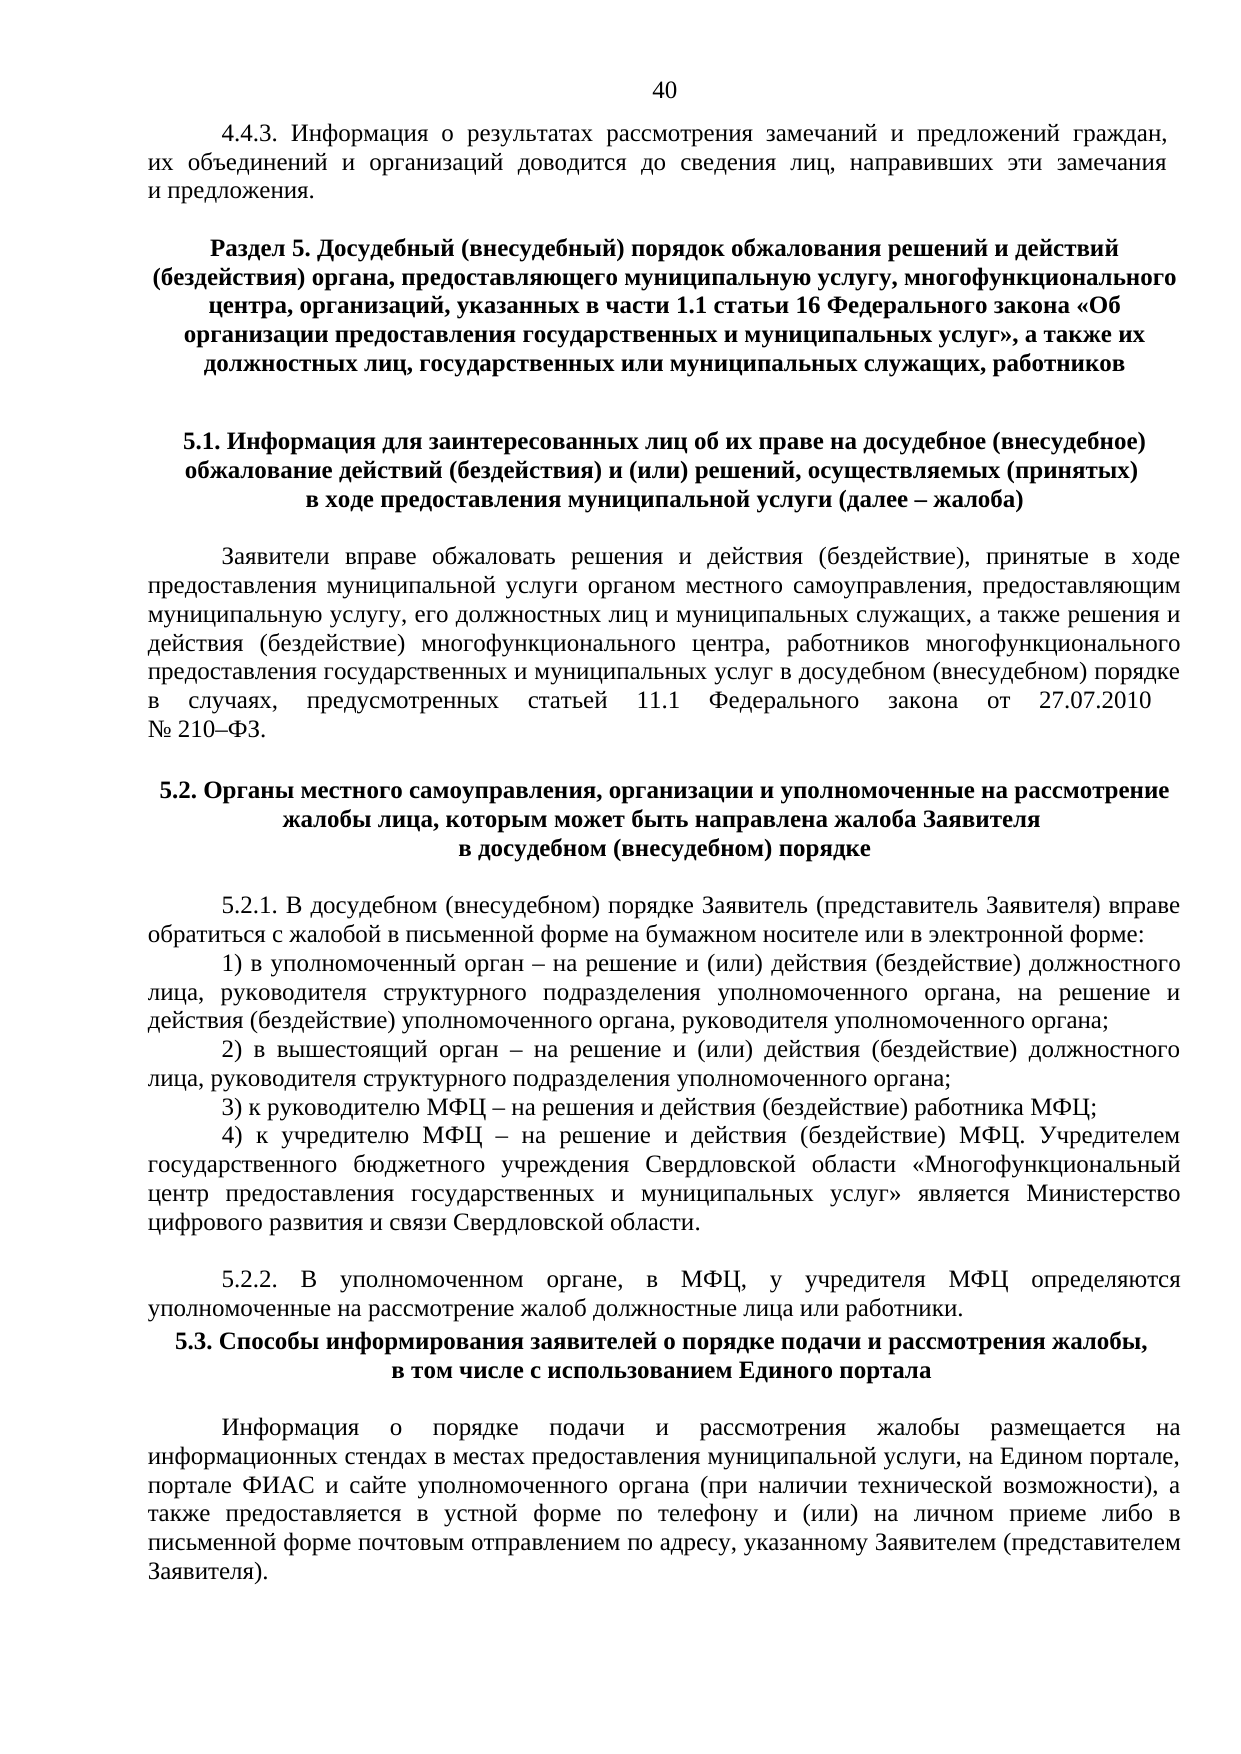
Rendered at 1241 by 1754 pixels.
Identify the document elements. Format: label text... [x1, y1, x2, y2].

subtitle 5.1. Информация для заинтересованных лиц об их праве на досудебное (внесудебное) обжалование действий (бездействия) и (или) решений, осуществляемых (принятых) в ходе предоставления муниципальной услуги (далее – жалоба) [148, 426, 1181, 513]
text 2) в вышестоящий орган – на решение и (или) действия (бездействие) должностного лица, руководителя структурного подразделения уполномоченного органа; [148, 1034, 1181, 1092]
subtitle Раздел 5. Досудебный (внесудебный) порядок обжалования решений и действий (бездействия) органа, предоставляющего муниципальную услугу, многофункционального центра, организаций, указанных в части 1.1 статьи 16 Федерального закона «Об организации предоставления государственных и муниципальных услуг», а также их должностных лиц, государственных или муниципальных служащих, работников [148, 233, 1181, 377]
text 1) в уполномоченный орган – на решение и (или) действия (бездействие) должностного лица, руководителя структурного подразделения уполномоченного органа, на решение и действия (бездействие) уполномоченного органа, руководителя уполномоченного органа; [148, 948, 1181, 1034]
subtitle 5.3. Способы информирования заявителей о порядке подачи и рассмотрения жалобы, в том числе с использованием Единого портала [148, 1326, 1181, 1383]
text 3) к руководителю МФЦ – на решения и действия (бездействие) работника МФЦ; [148, 1092, 1181, 1121]
text 4.4.3. Информация о результатах рассмотрения замечаний и предложений граждан, их объединений и организаций доводится до сведения лиц, направивших эти замечания и предложения. [148, 118, 1181, 204]
text Информация о порядке подачи и рассмотрения жалобы размещается на информационных стендах в местах предоставления муниципальной услуги, на Едином портале, портале ФИАС и сайте уполномоченного органа (при наличии технической возможности), а также предоставляется в устной форме по телефону и (или) на личном приеме либо в письменной форме почтовым отправлением по адресу, указанному Заявителем (представителем Заявителя). [148, 1412, 1181, 1585]
text 5.2.1. В досудебном (внесудебном) порядке Заявитель (представитель Заявителя) вправе обратиться с жалобой в письменной форме на бумажном носителе или в электронной форме: [148, 891, 1181, 948]
subtitle 5.2. Органы местного самоуправления, организации и уполномоченные на рассмотрение жалобы лица, которым может быть направлена жалоба Заявителя в досудебном (внесудебном) порядке [148, 776, 1181, 862]
text Заявители вправе обжаловать решения и действия (бездействие), принятые в ходе предоставления муниципальной услуги органом местного самоуправления, предоставляющим муниципальную услугу, его должностных лиц и муниципальных служащих, а также решения и действия (бездействие) многофункционального центра, работников многофункционального предоставления государственных и муниципальных услуг в досудебном (внесудебном) порядке в случаях, предусмотренных статьей 11.1 Федерального закона от 27.07.2010 № 210–ФЗ. [148, 541, 1181, 743]
text 4) к учредителю МФЦ – на решение и действия (бездействие) МФЦ. Учредителем государственного бюджетного учреждения Свердловской области «Многофункциональный центр предоставления государственных и муниципальных услуг» является Министерство цифрового развития и связи Свердловской области. [148, 1121, 1181, 1236]
text 5.2.2. В уполномоченном органе, в МФЦ, у учредителя МФЦ определяются уполномоченные на рассмотрение жалоб должностные лица или работники. [148, 1264, 1181, 1322]
